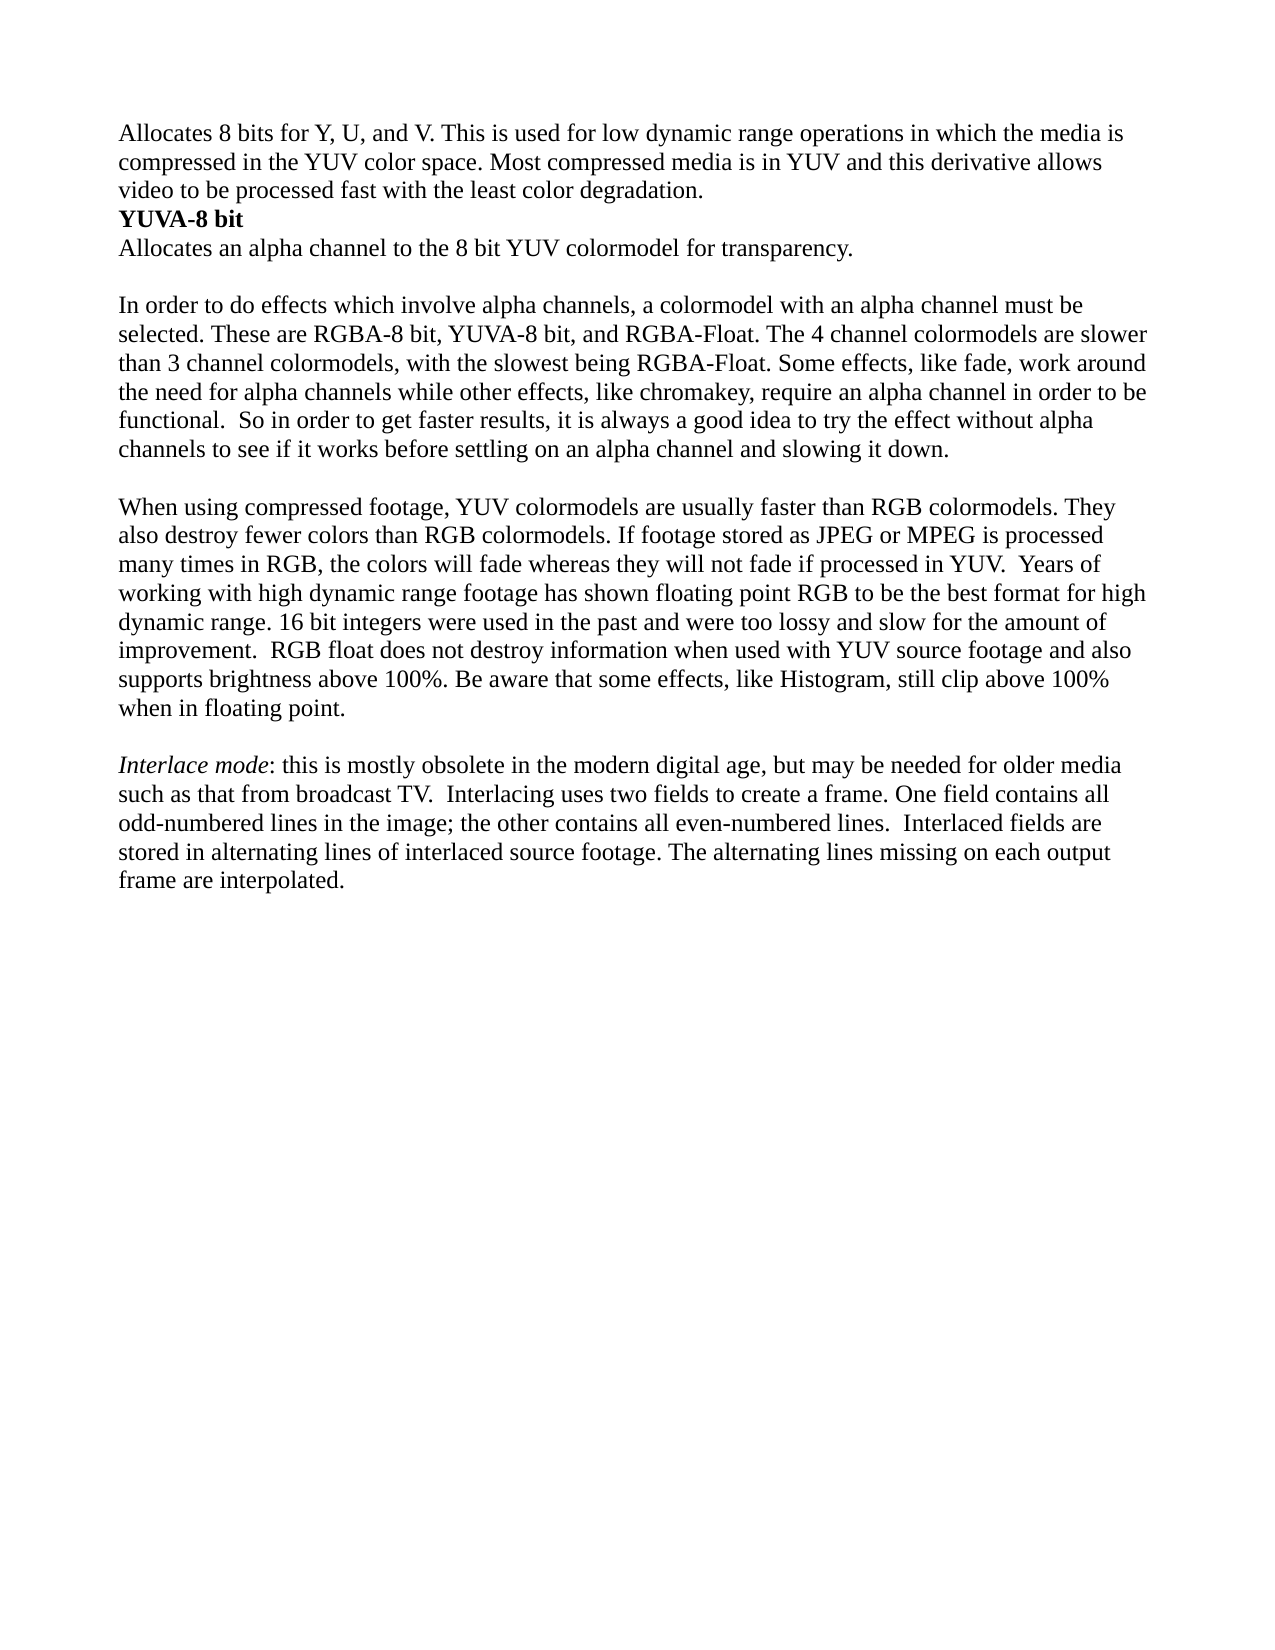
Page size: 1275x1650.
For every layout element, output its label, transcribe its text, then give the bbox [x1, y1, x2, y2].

text Interlace mode: this is mostly obsolete in the modern digital age, but may be needed for older media such as that from broadcast TV. Interlacing uses two fields to create a frame. One field contains all odd-numbered lines in the image; the other contains all even-numbered lines. Interlaced fields are stored in alternating lines of interlaced source footage. The alternating lines missing on each output frame are interpolated. [118, 751, 1157, 894]
text When using compressed footage, YUV colormodels are usually faster than RGB colormodels. They also destroy fewer colors than RGB colormodels. If footage stored as JPEG or MPEG is processed many times in RGB, the colors will fade whereas they will not fade if processed in YUV. Years of working with high dynamic range footage has shown floating point RGB to be the best format for high dynamic range. 16 bit integers were used in the past and were too lossy and slow for the amount of improvement. RGB float does not destroy information when used with YUV source footage and also supports brightness above 100%. Be aware that some effects, like Histogram, still clip above 100% when in floating point. [118, 492, 1157, 722]
text Allocates an alpha channel to the 8 bit YUV colormodel for transparency. [118, 233, 1157, 262]
text In order to do effects which involve alpha channels, a colormodel with an alpha channel must be selected. These are RGBA-8 bit, YUVA-8 bit, and RGBA-Float. The 4 channel colormodels are slower than 3 channel colormodels, with the slowest being RGBA-Float. Some effects, like fade, work around the need for alpha channels while other effects, like chromakey, require an alpha channel in order to be functional. So in order to get faster results, it is always a good idea to try the effect without alpha channels to see if it works before settling on an alpha channel and slowing it down. [118, 291, 1157, 463]
text Allocates 8 bits for Y, U, and V. This is used for low dynamic range operations in which the media is compressed in the YUV color space. Most compressed media is in YUV and this derivative allows video to be processed fast with the least color degradation. [118, 118, 1157, 204]
text YUVA-8 bit [118, 204, 1157, 233]
